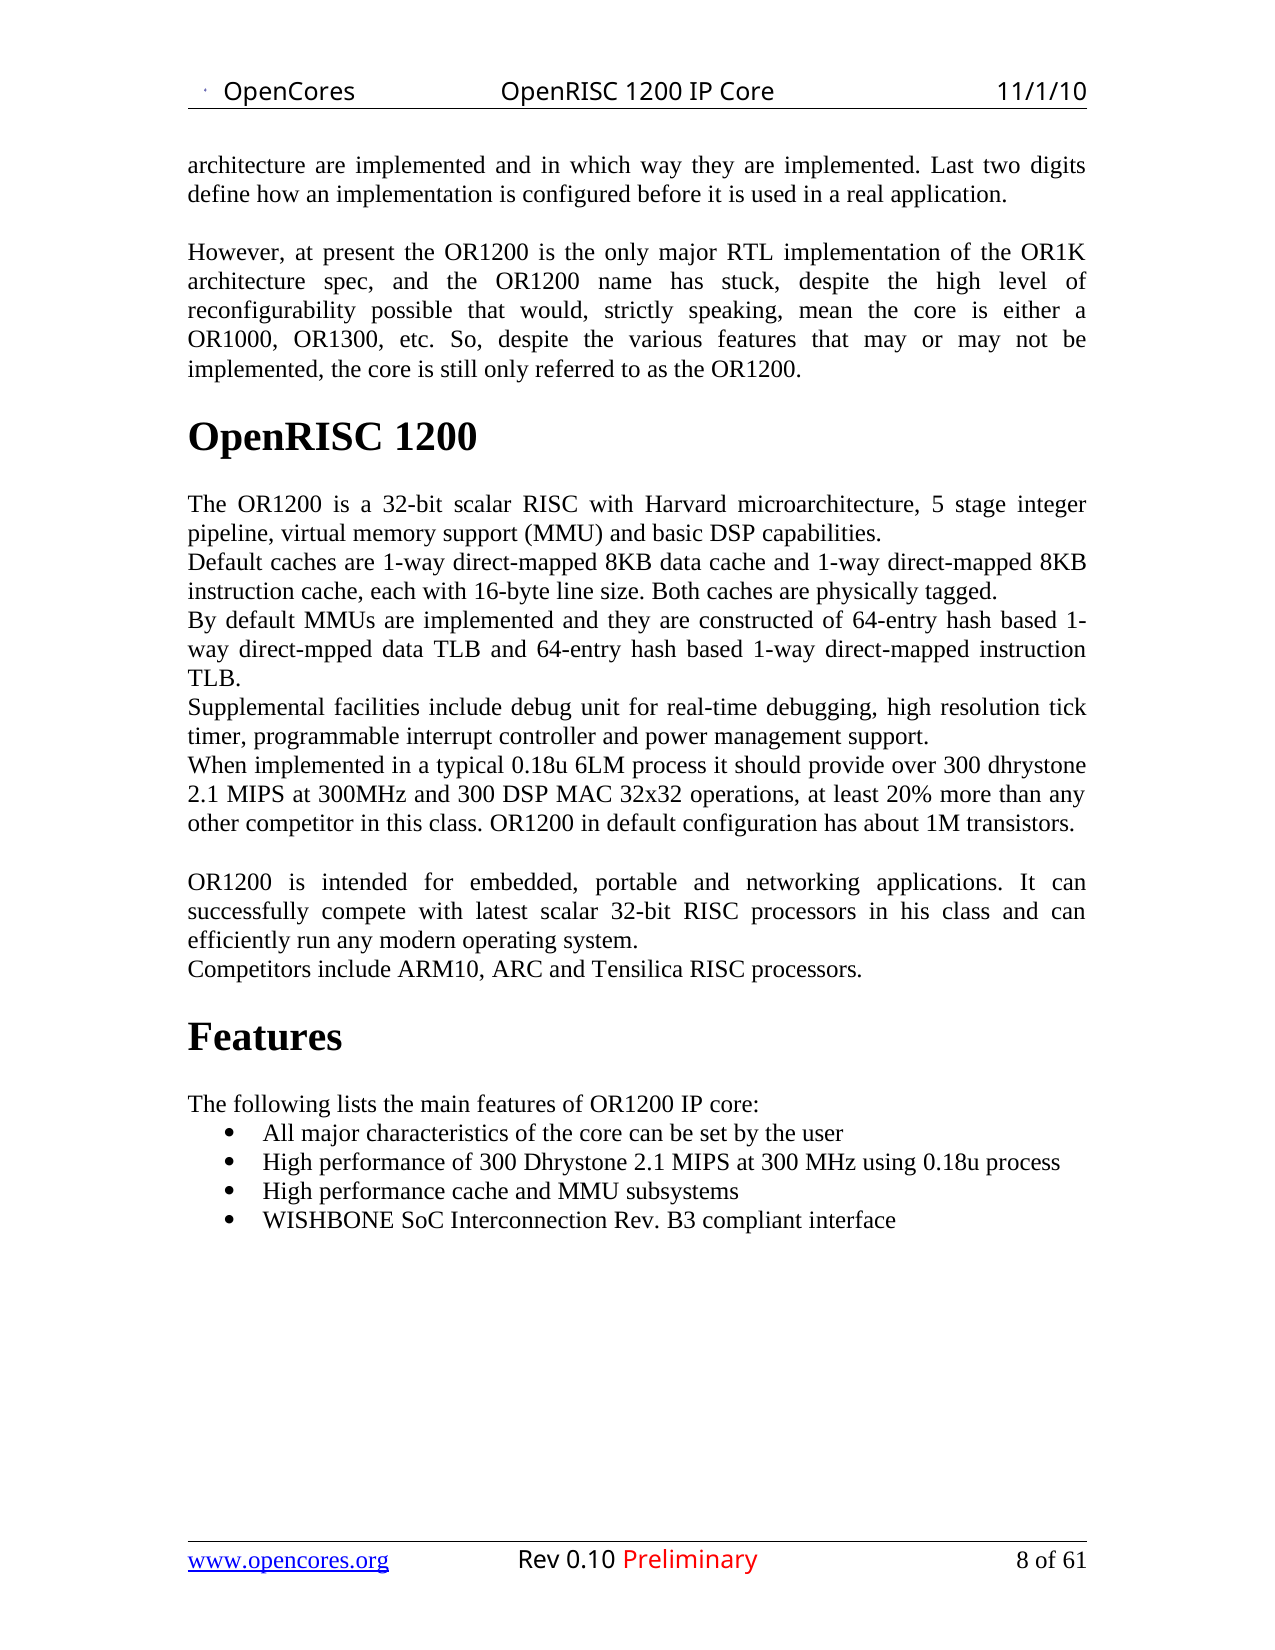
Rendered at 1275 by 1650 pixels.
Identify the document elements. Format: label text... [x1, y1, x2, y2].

list WISHBONE SoC Interconnection Rev. B3 compliant interface [225, 1205, 1087, 1234]
text OR1200 is intended for embedded, portable and networking applications. It can successfully compete with latest scalar 32-bit RISC processors in his class and can efficiently run any modern operating system. [187, 866, 1087, 954]
text The OR1200 is a 32-bit scalar RISC with Harvard microarchitecture, 5 stage integer pipeline, virtual memory support (MMU) and basic DSP capabilities. [187, 489, 1087, 547]
list All major characteristics of the core can be set by the user [225, 1118, 1087, 1147]
text Competitors include ARM10, ARC and Tensilica RISC processors. [187, 954, 1087, 983]
text By default MMUs are implemented and they are constructed of 64-entry hash based 1-way direct-mpped data TLB and 64-entry hash based 1-way direct-mapped instruction TLB. [187, 605, 1087, 692]
subtitle Features [187, 1012, 1087, 1060]
text When implemented in a typical 0.18u 6LM process it should provide over 300 dhrystone 2.1 MIPS at 300MHz and 300 DSP MAC 32x32 operations, at least 20% more than any other competitor in this class. OR1200 in default configuration has about 1M transistors. [187, 750, 1087, 837]
list High performance of 300 Dhrystone 2.1 MIPS at 300 MHz using 0.18u process [225, 1147, 1087, 1176]
text Supplemental facilities include debug unit for real-time debugging, high resolution tick timer, programmable interrupt controller and power management support. [187, 692, 1087, 750]
text Default caches are 1-way direct-mapped 8KB data cache and 1-way direct-mapped 8KB instruction cache, each with 16-byte line size. Both caches are physically tagged. [187, 547, 1087, 605]
list High performance cache and MMU subsystems [225, 1176, 1087, 1205]
text However, at present the OR1200 is the only major RTL implementation of the OR1K architecture spec, and the OR1200 name has stuck, despite the high level of reconfigurability possible that would, strictly speaking, mean the core is either a OR1000, OR1300, etc. So, despite the various features that may or may not be implemented, the core is still only referred to as the OR1200. [187, 237, 1087, 382]
text The following lists the main features of OR1200 IP core: [187, 1089, 1087, 1118]
subtitle OpenRISC 1200 [187, 412, 1087, 459]
text architecture are implemented and in which way they are implemented. Last two digits define how an implementation is configured before it is used in a real application. [187, 150, 1087, 208]
